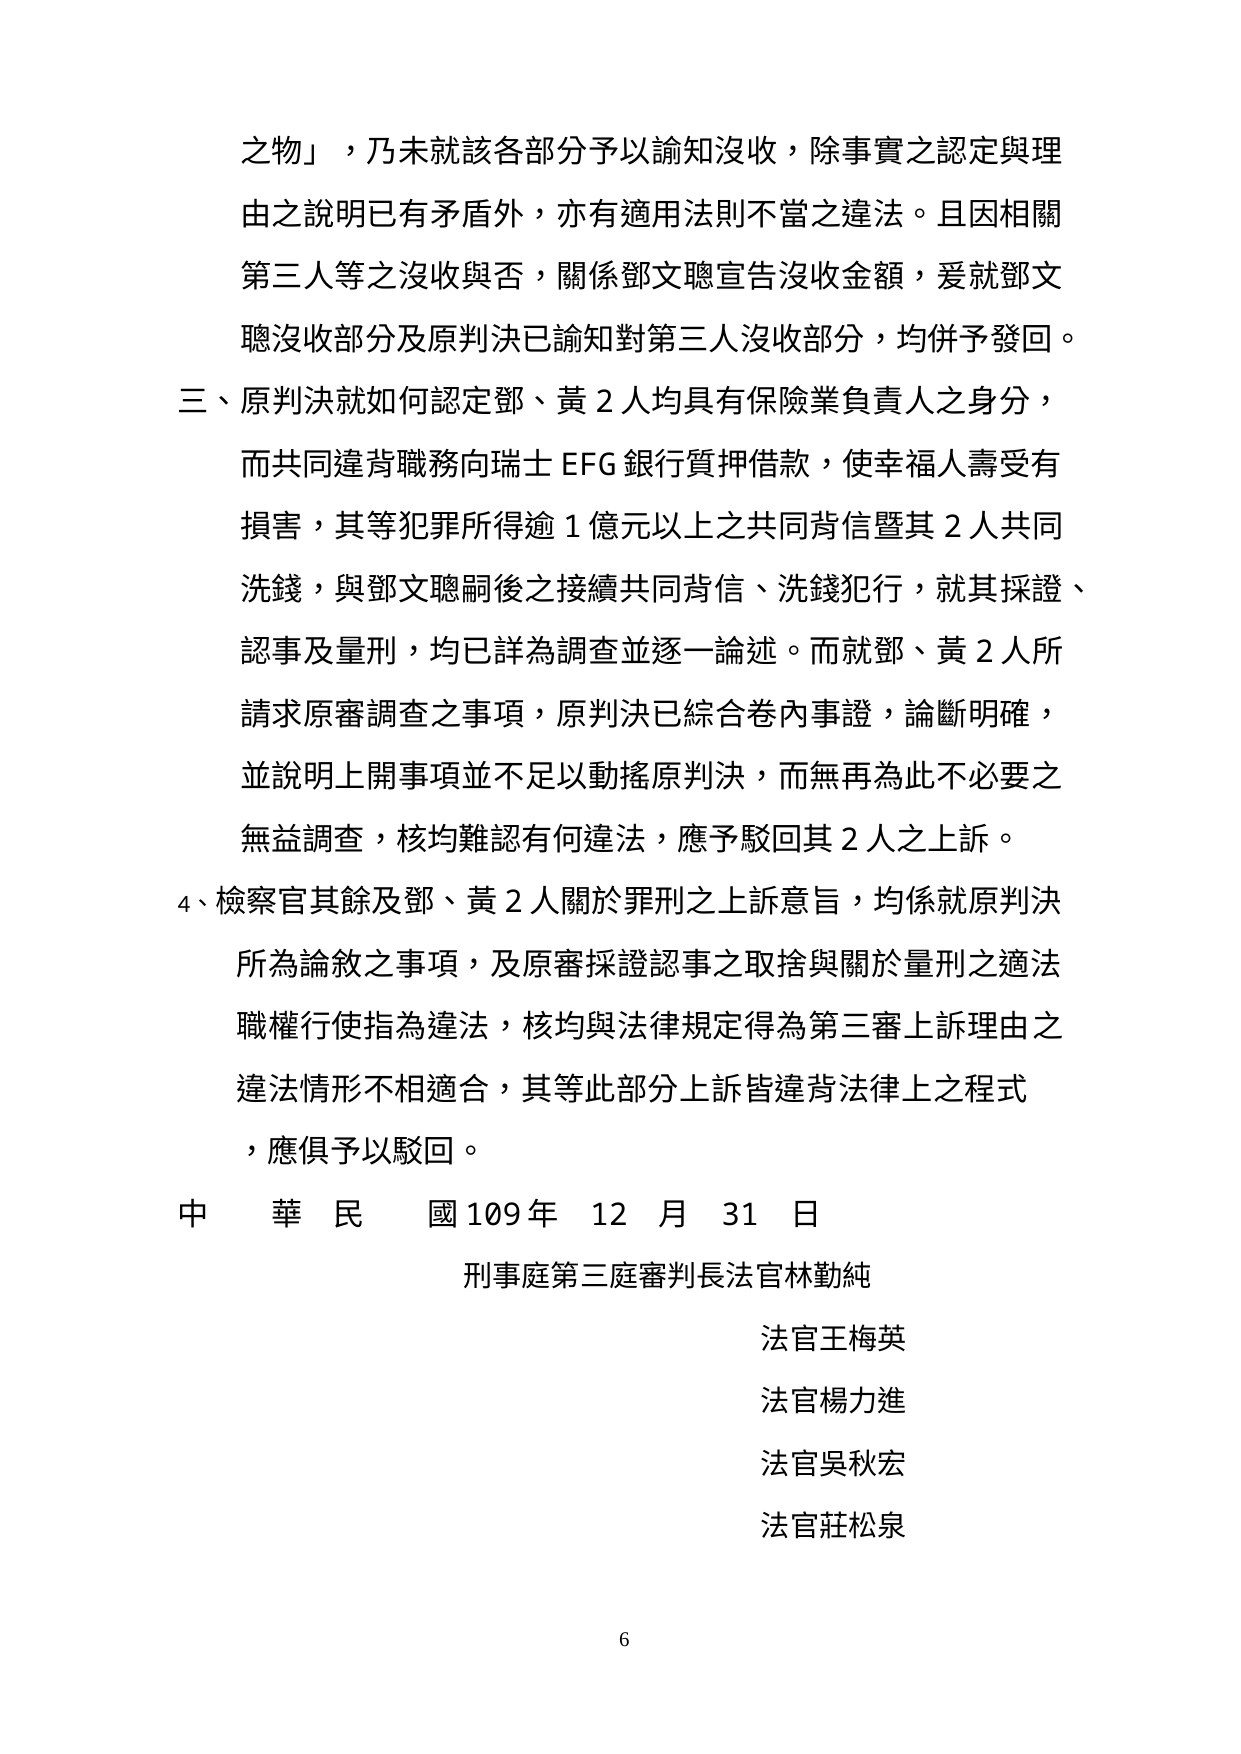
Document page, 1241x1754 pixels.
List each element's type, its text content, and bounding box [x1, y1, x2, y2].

text 法官楊力進 [177, 1358, 1063, 1420]
text 刑事庭第三庭審判長法官林勤純 [177, 1233, 1063, 1295]
text 法官吳秋宏 [177, 1420, 1063, 1483]
text 法官莊松泉 [177, 1483, 1063, 1545]
text 二、原判決係認定被告鄧文聰以Surewin公司名義向EFG銀行違法質借之犯罪所得，經其輾轉洗錢後，分別匯入富翔公司用以購買臺北市信義區信義段5小段39之7地號土地(即臺北市信義計畫區D1土地，下稱D1土地)之第二、三期價款；匯入億大公司用以購買高雄金典酒店85大樓不良債權(嗣聲請拍賣高雄85大樓後，以債權人承受之方式取得該不動產所有權)；匯入富創公司用以繳納該公司因購買臺北市信義區信義段5小段29、29-1、29-7、29-8、29-9地號建案容積移轉土地(即臺北市信義計畫區D3土地，下稱D3土地)向新光銀行聯貸之貸款利息，及購買容積移轉至D3土地之價款。則此部分由鄧文聰以犯罪所得款項支付D1、D3土地款項及金典酒店不良債權款項，佔該等不動產或不良債權之比例若干，是否已透過交易行為而轉變為該等不動產本身，或嗣後拍定價金之轉換或對價，而應屬犯罪所得變得之物，有否符合刑法第38條之1第2項規定應對第三人沒收之情形，未遑詳予說明，而以鄧文聰以犯罪所得支付D1、D3土地款項及金典酒店不良債權款項，其金額僅占該等不動產或不良債權之一部分而非全部，故均無從認屬犯罪所得「變得之物」，乃未就該各部分予以諭知沒收，除事實之認定與理由之說明已有矛盾外，亦有適用法則不當之違法。且因相關第三人等之沒收與否，關係鄧文聰宣告沒收金額，爰就鄧文聰沒收部分及原判決已諭知對第三人沒收部分，均併予發回。 [177, 108, 1063, 358]
text 中 華 民 國109年 12 月 31 日 [177, 1170, 1063, 1233]
list 檢察官其餘及鄧、黃2人關於罪刑之上訴意旨，均係就原判決所為論敘之事項，及原審採證認事之取捨與關於量刑之適法職權行使指為違法，核均與法律規定得為第三審上訴理由之違法情形不相適合，其等此部分上訴皆違背法律上之程式 [177, 858, 1063, 1108]
text 三、原判決就如何認定鄧、黃2人均具有保險業負責人之身分，而共同違背職務向瑞士EFG銀行質押借款，使幸福人壽受有損害，其等犯罪所得逾1億元以上之共同背信暨其2人共同洗錢，與鄧文聰嗣後之接續共同背信、洗錢犯行，就其採證、認事及量刑，均已詳為調查並逐一論述。而就鄧、黃2人所請求原審調查之事項，原判決已綜合卷內事證，論斷明確，並說明上開事項並不足以動搖原判決，而無再為此不必要之無益調查，核均難認有何違法，應予駁回其2人之上訴。 [177, 358, 1063, 858]
text 法官王梅英 [177, 1295, 1063, 1358]
text ，應俱予以駁回。 [236, 1108, 1063, 1170]
